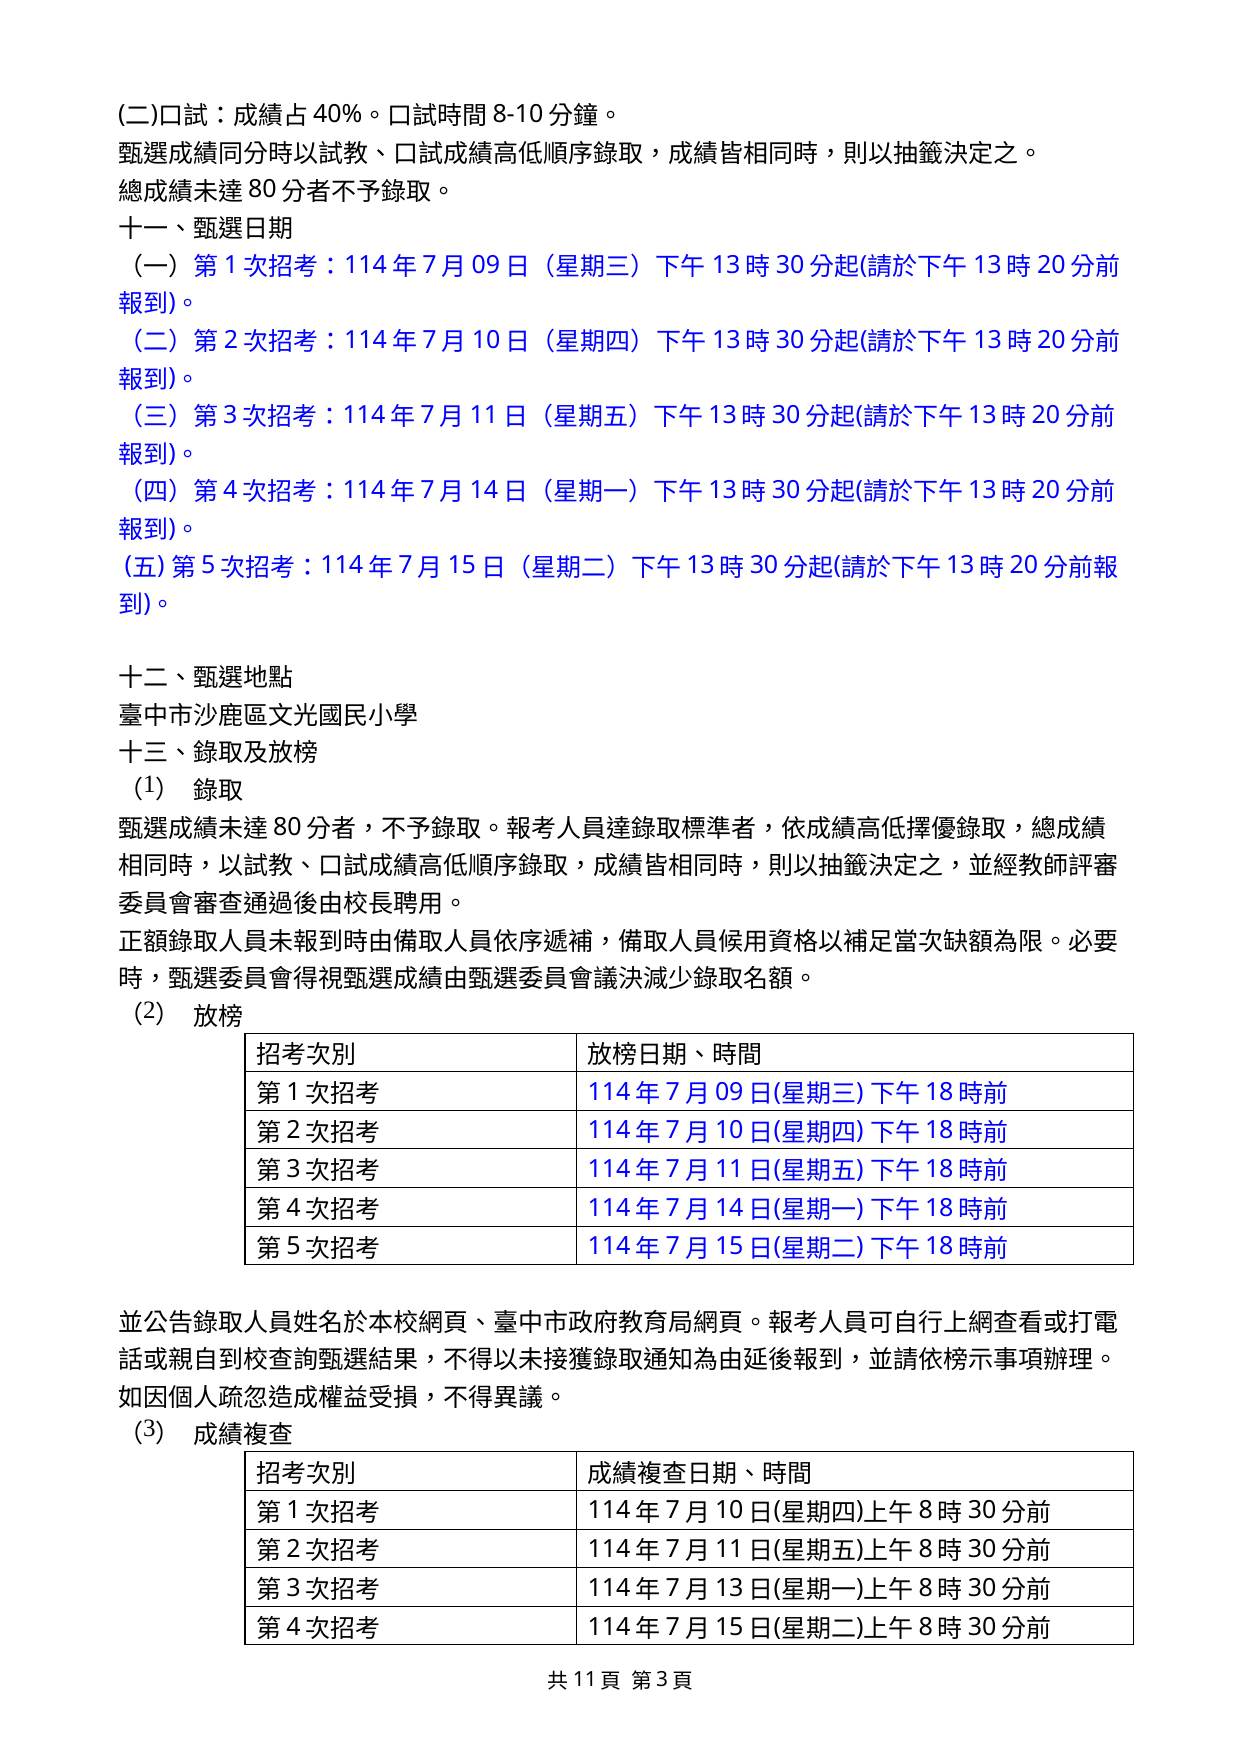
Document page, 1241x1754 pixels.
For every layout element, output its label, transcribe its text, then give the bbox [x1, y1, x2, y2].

table_header 招考次別 [246, 1034, 576, 1071]
table_cell 第3次招考 [246, 1149, 576, 1187]
subtitle 總成績未達80分者不予錄取。 [118, 170, 1122, 207]
table_cell 第4次招考 [246, 1188, 576, 1226]
table_cell 114年7月15日(星期二) 下午18時前 [577, 1227, 1133, 1264]
table_cell 第1次招考 [246, 1072, 576, 1110]
subtitle 成績複查 [118, 1413, 1122, 1451]
table_header 成績複查日期、時間 [577, 1452, 1133, 1490]
table_cell 第4次招考 [246, 1607, 576, 1644]
table_cell 114年7月11日(星期五) 下午18時前 [577, 1149, 1133, 1187]
subtitle 十二、甄選地點 [118, 656, 1122, 694]
subtitle (五) 第5次招考：114年7月15日（星期二）下午13時30分起(請於下午13時20分前報到)。 [118, 546, 1122, 621]
table_header 招考次別 [246, 1452, 576, 1490]
subtitle 甄選成績未達80分者，不予錄取。報考人員達錄取標準者，依成績高低擇優錄取，總成績相同時，以試教、口試成績高低順序錄取，成績皆相同時，則以抽籤決定之，並經教師評審委員會審查通過後由校長聘用。 [118, 807, 1122, 919]
subtitle （二）第2次招考：114年7月10日（星期四）下午13時30分起(請於下午13時20分前報到)。 [118, 320, 1122, 395]
table_cell 第2次招考 [246, 1530, 576, 1567]
table_cell 第3次招考 [246, 1568, 576, 1606]
table_cell 114年7月10日(星期四) 下午18時前 [577, 1111, 1133, 1148]
subtitle （四）第4次招考：114年7月14日（星期一）下午13時30分起(請於下午13時20分前報到)。 [118, 471, 1122, 546]
subtitle （三）第3次招考：114年7月11日（星期五）下午13時30分起(請於下午13時20分前報到)。 [118, 395, 1122, 471]
table_cell 114年7月13日(星期一)上午8時30分前 [577, 1568, 1133, 1606]
table_cell 第5次招考 [246, 1227, 576, 1264]
subtitle （一）第1次招考：114年7月09日（星期三）下午13時30分起(請於下午13時20分前報到)。 [118, 245, 1122, 320]
subtitle 並公告錄取人員姓名於本校網頁、臺中市政府教育局網頁。報考人員可自行上網查看或打電話或親自到校查詢甄選結果，不得以未接獲錄取通知為由延後報到，並請依榜示事項辦理。如因個人疏忽造成權益受損，不得異議。 [118, 1301, 1122, 1413]
subtitle 十三、錄取及放榜 [118, 732, 1122, 769]
table_cell 114年7月10日(星期四)上午8時30分前 [577, 1491, 1133, 1528]
subtitle 放榜 [118, 995, 1122, 1032]
table_header 放榜日期、時間 [577, 1034, 1133, 1071]
subtitle 正額錄取人員未報到時由備取人員依序遞補，備取人員候用資格以補足當次缺額為限。必要時，甄選委員會得視甄選成績由甄選委員會議決減少錄取名額。 [118, 919, 1122, 995]
subtitle 臺中市沙鹿區文光國民小學 [118, 694, 1122, 732]
table_cell 第2次招考 [246, 1111, 576, 1148]
subtitle 甄選成績同分時以試教、口試成績高低順序錄取，成績皆相同時，則以抽籤決定之。 [118, 132, 1122, 170]
table_cell 114年7月09日(星期三) 下午18時前 [577, 1072, 1133, 1110]
subtitle 錄取 [118, 769, 1122, 807]
table_cell 114年7月11日(星期五)上午8時30分前 [577, 1530, 1133, 1567]
subtitle 十一、甄選日期 [118, 207, 1122, 245]
table_cell 114年7月14日(星期一) 下午18時前 [577, 1188, 1133, 1226]
table_cell 114年7月15日(星期二)上午8時30分前 [577, 1607, 1133, 1644]
subtitle (二)口試：成績占40%。口試時間8-10分鐘。 [118, 94, 1122, 132]
table_cell 第1次招考 [246, 1491, 576, 1528]
